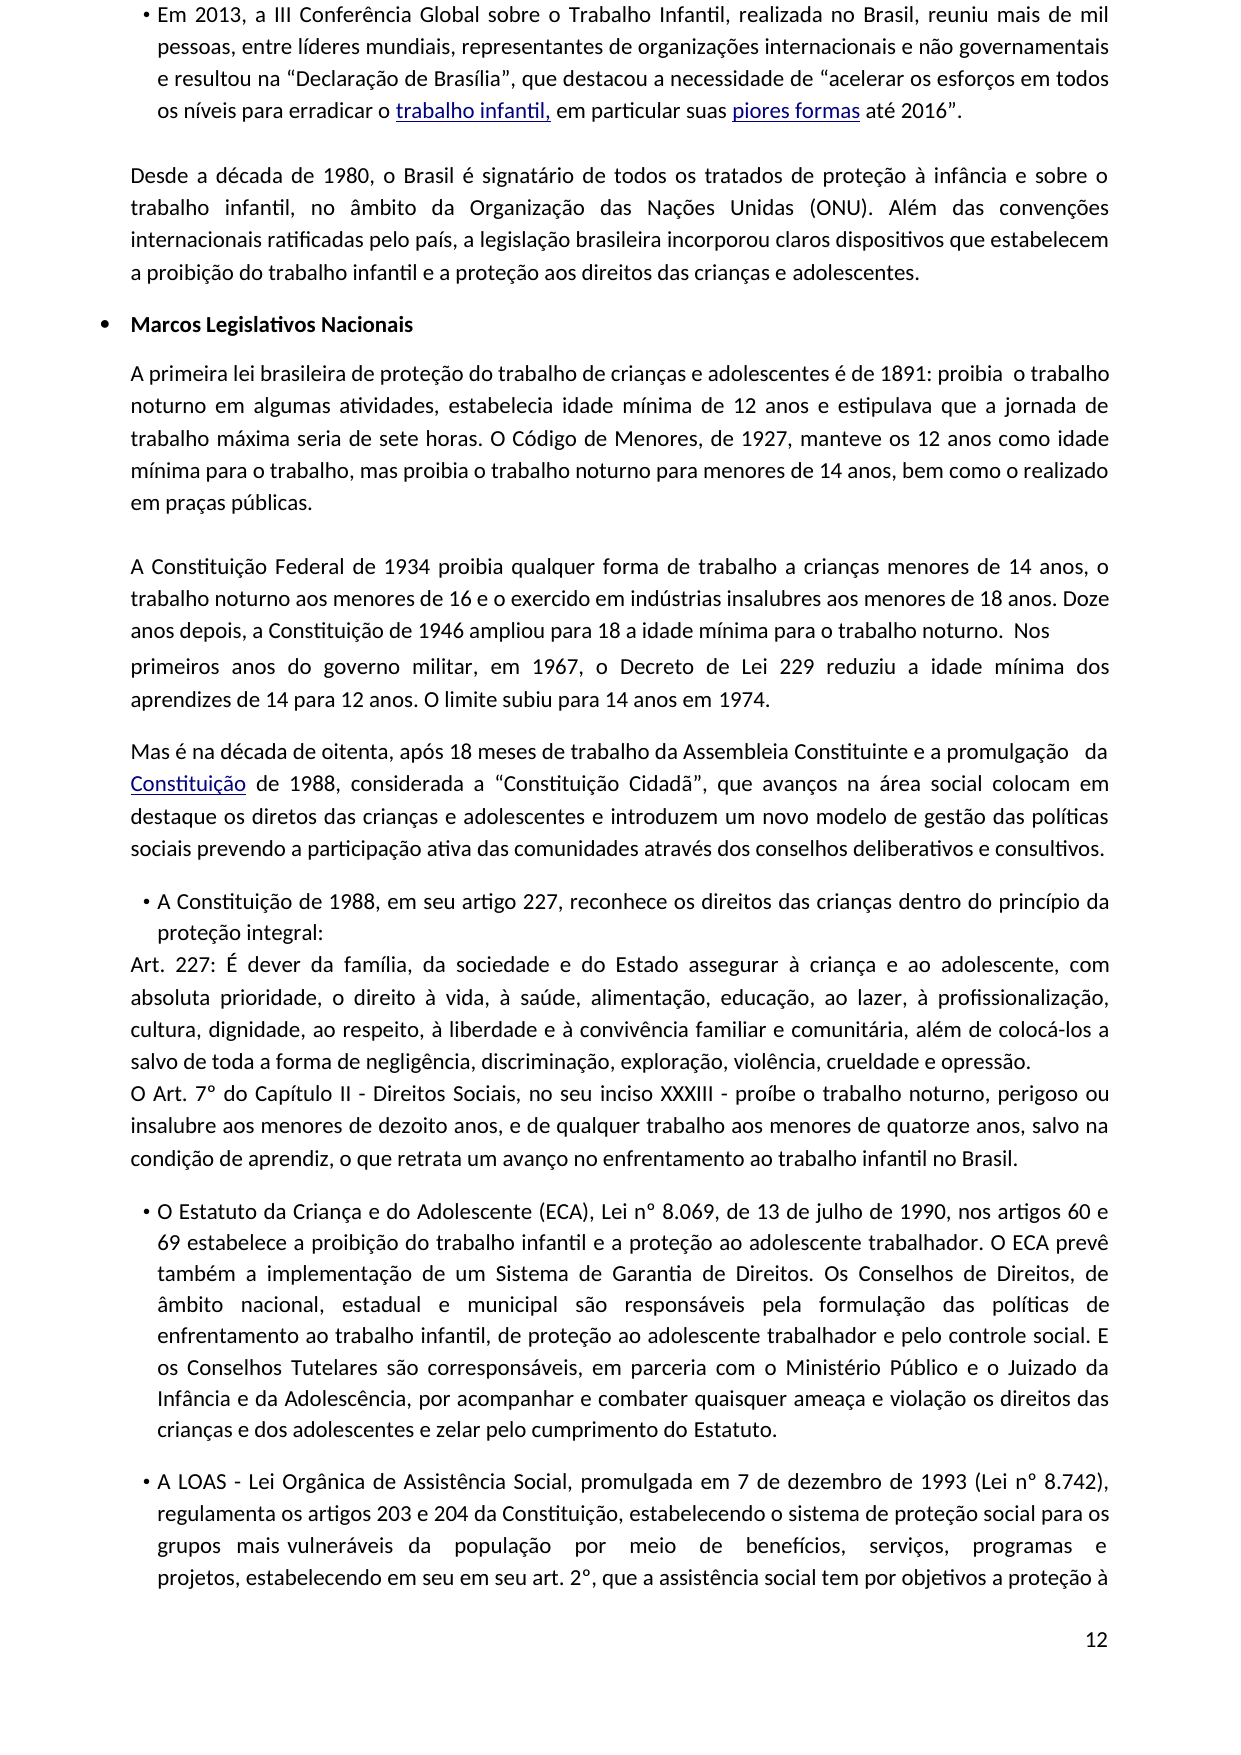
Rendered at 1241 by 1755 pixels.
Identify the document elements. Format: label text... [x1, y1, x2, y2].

list Marcos Legislativos Nacionais [101, 310, 1122, 338]
text O Art. 7º do Capítulo II - Direitos Sociais, no seu inciso XXXIII - proíbe o trabalho noturno, perigoso ou insalubre aos menores de dezoito anos, e de qualquer trabalho aos menores de quatorze anos, salvo na condição de aprendiz, o que retrata um avanço no enfrentamento ao trabalho infantil no Brasil. [130, 1079, 1111, 1172]
list A LOAS - Lei Orgânica de Assistência Social, promulgada em 7 de dezembro de 1993 (Lei nº 8.742), regulamenta os artigos 203 e 204 da Constituição, estabelecendo o sistema de proteção social para os grupos mais vulneráveis da população por meio de benefícios, serviços, programas e projetos, estabelecendo em seu em seu art. 2º, que a assistência social tem por objetivos a proteção à [142, 1467, 1111, 1592]
list Em 2013, a III Conferência Global sobre o Trabalho Infantil, realizada no Brasil, reuniu mais de mil pessoas, entre líderes mundiais, representantes de organizações internacionais e não governamentais e resultou na “Declaração de Brasília”, que destacou a necessidade de “acelerar os esforços em todos os níveis para erradicar o trabalho infantil, em particular suas piores formas até 2016”. [142, 0, 1111, 124]
list A Constituição de 1988, em seu artigo 227, reconhece os direitos das crianças dentro do princípio da proteção integral: [142, 887, 1111, 947]
text primeiros anos do governo militar, em 1967, o Decreto de Lei 229 reduziu a idade mínima dos aprendizes de 14 para 12 anos. O limite subiu para 14 anos em 1974. [130, 652, 1111, 713]
text Mas é na década de oitenta, após 18 meses de trabalho da Assembleia Constituinte e a promulgação da Constituição de 1988, considerada a “Constituição Cidadã”, que avanços na área social colocam em destaque os diretos das crianças e adolescentes e introduzem um novo modelo de gestão das políticas sociais prevendo a participação ativa das comunidades através dos conselhos deliberativos e consultivos. [130, 737, 1111, 862]
text Desde a década de 1980, o Brasil é signatário de todos os tratados de proteção à infância e sobre o trabalho infantil, no âmbito da Organização das Nações Unidas (ONU). Além das convenções internacionais ratificadas pelo país, a legislação brasileira incorporou claros dispositivos que estabelecem a proibição do trabalho infantil e a proteção aos direitos das crianças e adolescentes. [130, 161, 1111, 286]
text A primeira lei brasileira de proteção do trabalho de crianças e adolescentes é de 1891: proibia o trabalho noturno em algumas atividades, estabelecia idade mínima de 12 anos e estipulava que a jornada de trabalho máxima seria de sete horas. O Código de Menores, de 1927, manteve os 12 anos como idade mínima para o trabalho, mas proibia o trabalho noturno para menores de 14 anos, bem como o realizado em praças públicas. [130, 359, 1111, 516]
text A Constituição Federal de 1934 proibia qualquer forma de trabalho a crianças menores de 14 anos, o trabalho noturno aos menores de 16 e o exercido em indústrias insalubres aos menores de 18 anos. Doze anos depois, a Constituição de 1946 ampliou para 18 a idade mínima para o trabalho noturno. Nos [130, 552, 1111, 645]
text Art. 227: É dever da família, da sociedade e do Estado assegurar à criança e ao adolescente, com absoluta prioridade, o direito à vida, à saúde, alimentação, educação, ao lazer, à profissionalização, cultura, dignidade, ao respeito, à liberdade e à convivência familiar e comunitária, além de colocá-los a salvo de toda a forma de negligência, discriminação, exploração, violência, crueldade e opressão. [130, 951, 1111, 1075]
list O Estatuto da Criança e do Adolescente (ECA), Lei nº 8.069, de 13 de julho de 1990, nos artigos 60 e 69 estabelece a proibição do trabalho infantil e a proteção ao adolescente trabalhador. O ECA prevê também a implementação de um Sistema de Garantia de Direitos. Os Conselhos de Direitos, de âmbito nacional, estadual e municipal são responsáveis pela formulação das políticas de enfrentamento ao trabalho infantil, de proteção ao adolescente trabalhador e pelo controle social. E os Conselhos Tutelares são corresponsáveis, em parceria com o Ministério Público e o Juizado da Infância e da Adolescência, por acompanhar e combater quaisquer ameaça e violação os direitos das crianças e dos adolescentes e zelar pelo cumprimento do Estatuto. [142, 1197, 1111, 1443]
